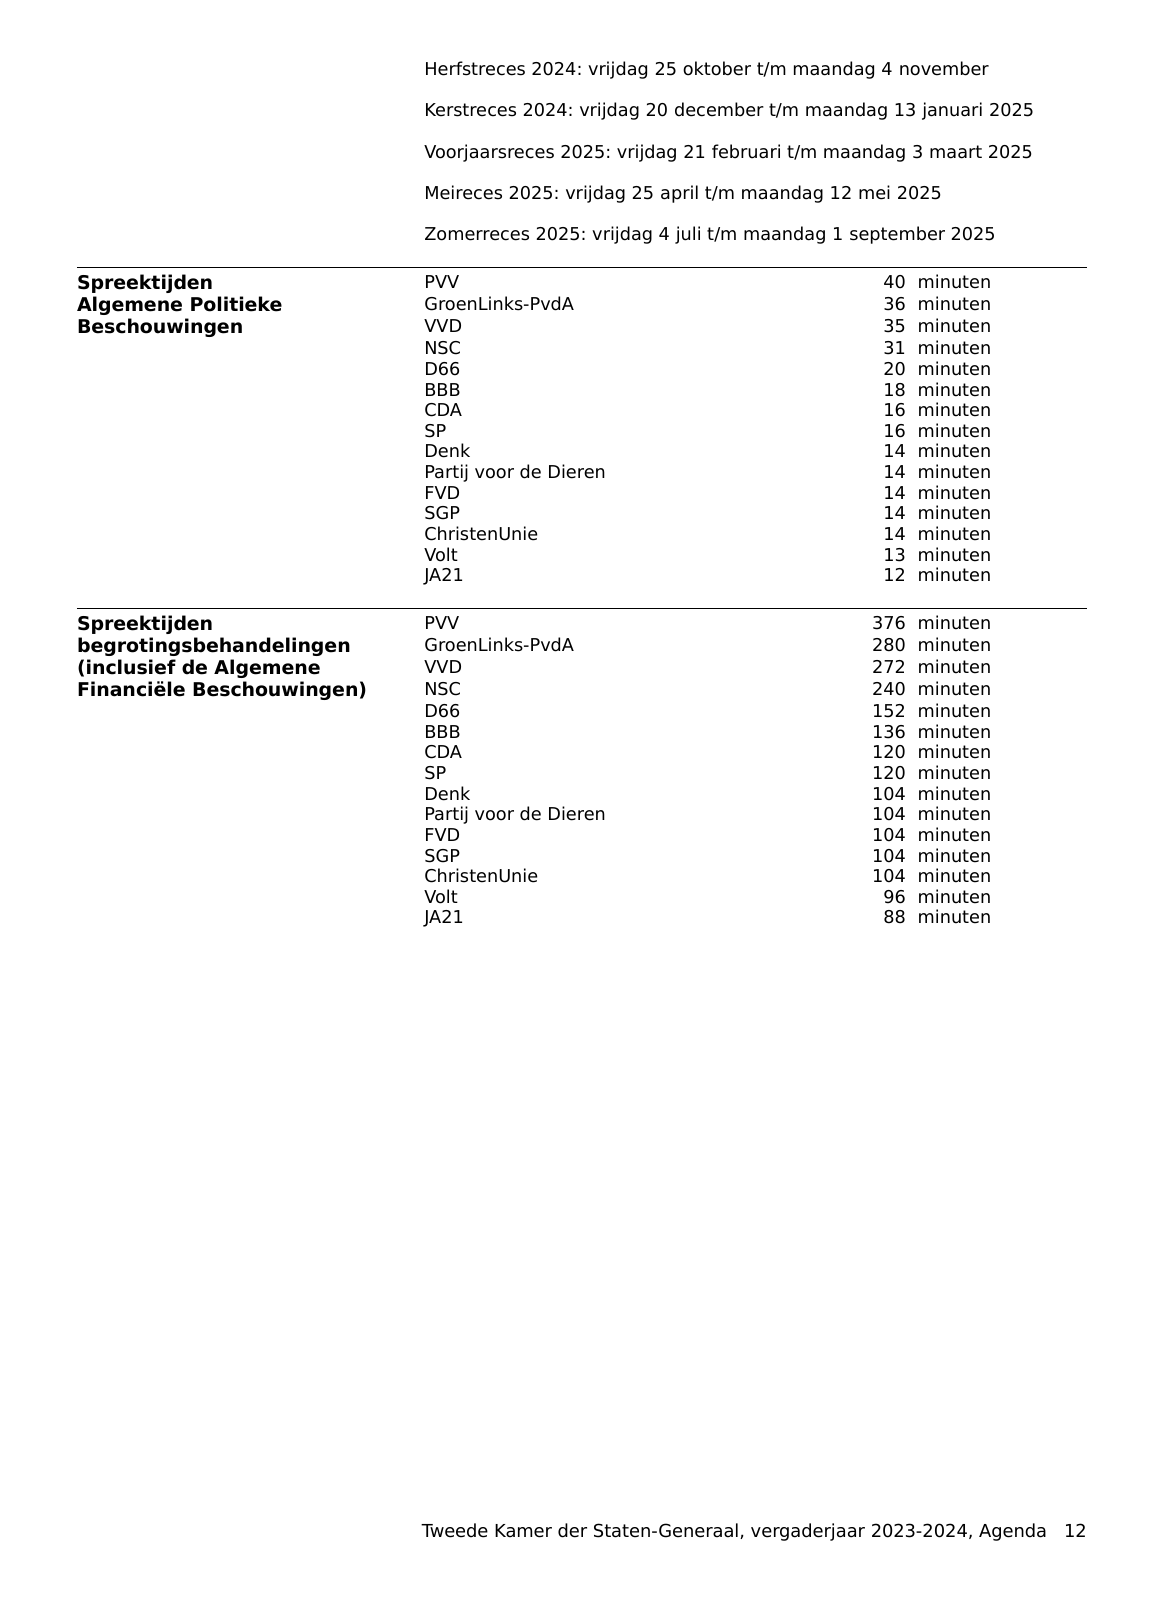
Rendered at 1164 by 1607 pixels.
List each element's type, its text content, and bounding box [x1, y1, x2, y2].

table_cell [77, 142, 401, 162]
table_header 40 [827, 268, 911, 294]
table_cell Algemene Politieke [77, 294, 401, 316]
table_header minuten [911, 609, 1087, 635]
table_cell D66 [418, 359, 827, 379]
table_cell Voorjaarsreces 2025: vrijdag 21 februari t/m maandag 3 maart 2025 [418, 142, 1087, 162]
table_cell [77, 380, 401, 400]
table_cell SGP [418, 846, 827, 866]
table_cell minuten [911, 784, 1087, 804]
table_cell 104 [827, 804, 911, 825]
table_cell [401, 338, 418, 359]
table_cell [77, 866, 401, 887]
table_cell Herfstreces 2024: vrijdag 25 oktober t/m maandag 4 november [418, 59, 1087, 80]
table_cell [401, 462, 418, 483]
table_cell minuten [911, 679, 1087, 701]
table_cell 14 [827, 441, 911, 462]
table_cell [77, 224, 401, 245]
table_cell GroenLinks-PvdA [418, 294, 827, 316]
table_cell SP [418, 763, 827, 784]
table_cell 14 [827, 462, 911, 483]
table_cell [77, 701, 401, 722]
table_cell minuten [911, 701, 1087, 722]
table_cell [77, 483, 401, 503]
table_cell [77, 825, 401, 846]
table_cell Volt [418, 887, 827, 907]
table_cell [77, 204, 401, 224]
table_cell minuten [911, 804, 1087, 825]
table_cell CDA [418, 400, 827, 421]
table_cell [401, 441, 418, 462]
table_cell minuten [911, 338, 1087, 359]
table_cell [401, 722, 418, 742]
table_cell JA21 [418, 565, 827, 586]
table_header 376 [827, 609, 911, 635]
table_cell 152 [827, 701, 911, 722]
table_cell BBB [418, 722, 827, 742]
table_cell [401, 162, 418, 183]
table_cell [401, 784, 418, 804]
table_cell 136 [827, 722, 911, 742]
table_cell [77, 763, 401, 784]
table_cell minuten [911, 825, 1087, 846]
table_cell minuten [911, 657, 1087, 679]
table_cell [77, 121, 401, 142]
table_cell minuten [911, 359, 1087, 379]
table_cell 12 [827, 565, 911, 586]
table_cell [418, 162, 1087, 183]
table_cell GroenLinks-PvdA [418, 635, 827, 657]
table_cell [77, 421, 401, 441]
table_cell NSC [418, 338, 827, 359]
table_cell minuten [911, 316, 1087, 338]
table_cell 104 [827, 784, 911, 804]
table_cell [401, 804, 418, 825]
table_cell SP [418, 421, 827, 441]
table_cell [77, 545, 401, 565]
table_cell [401, 359, 418, 379]
table_cell [401, 59, 418, 80]
table_cell (inclusief de Algemene [77, 657, 401, 679]
table_cell 104 [827, 846, 911, 866]
table_cell [401, 565, 418, 586]
table_cell Denk [418, 784, 827, 804]
table_cell 16 [827, 400, 911, 421]
table_cell begrotingsbehandelingen [77, 635, 401, 657]
table_cell minuten [911, 441, 1087, 462]
table_cell Partij voor de Dieren [418, 804, 827, 825]
table_cell [401, 825, 418, 846]
table_cell [77, 338, 401, 359]
table_cell [77, 524, 401, 544]
table_cell SGP [418, 503, 827, 524]
table_cell minuten [911, 846, 1087, 866]
table_cell [401, 887, 418, 907]
table_cell [401, 224, 418, 245]
table_cell 20 [827, 359, 911, 379]
table_cell [401, 524, 418, 544]
table_cell [401, 635, 418, 657]
table_cell 14 [827, 483, 911, 503]
table_cell VVD [418, 657, 827, 679]
table_cell VVD [418, 316, 827, 338]
table_header PVV [418, 268, 827, 294]
table_cell 31 [827, 338, 911, 359]
table_header [401, 609, 418, 635]
table_cell minuten [911, 565, 1087, 586]
table_cell [401, 743, 418, 763]
table_cell [401, 421, 418, 441]
table_cell [418, 204, 1087, 224]
table_cell minuten [911, 635, 1087, 657]
table_cell [77, 441, 401, 462]
table_cell BBB [418, 380, 827, 400]
table_cell [77, 503, 401, 524]
table_cell minuten [911, 763, 1087, 784]
table_cell [77, 887, 401, 907]
table_cell ChristenUnie [418, 524, 827, 544]
table_cell [77, 59, 401, 80]
table_cell [77, 565, 401, 586]
table_cell 96 [827, 887, 911, 907]
table_cell [401, 80, 418, 100]
table_cell 14 [827, 503, 911, 524]
table_cell [401, 204, 418, 224]
table_cell 14 [827, 524, 911, 544]
table_cell 280 [827, 635, 911, 657]
table_cell FVD [418, 825, 827, 846]
table_header Spreektijden [77, 609, 401, 635]
table_cell [77, 846, 401, 866]
table_cell Volt [418, 545, 827, 565]
table_cell [401, 121, 418, 142]
table_cell Denk [418, 441, 827, 462]
table_cell [401, 483, 418, 503]
table_cell minuten [911, 503, 1087, 524]
table_cell minuten [911, 743, 1087, 763]
table_cell [401, 183, 418, 203]
table_cell [77, 183, 401, 203]
table_cell 16 [827, 421, 911, 441]
table_cell [401, 701, 418, 722]
table_cell [77, 100, 401, 121]
table_cell 18 [827, 380, 911, 400]
table_cell [77, 359, 401, 379]
table_cell minuten [911, 462, 1087, 483]
table_cell [77, 400, 401, 421]
table_cell minuten [911, 866, 1087, 887]
table_cell [401, 545, 418, 565]
table_cell [401, 657, 418, 679]
table_cell minuten [911, 380, 1087, 400]
table_cell [77, 162, 401, 183]
table_cell [401, 866, 418, 887]
table_cell CDA [418, 743, 827, 763]
table_cell [401, 400, 418, 421]
table_cell [401, 380, 418, 400]
table_cell [77, 784, 401, 804]
table_cell ChristenUnie [418, 866, 827, 887]
table_cell Kerstreces 2024: vrijdag 20 december t/m maandag 13 januari 2025 [418, 100, 1087, 121]
table_cell FVD [418, 483, 827, 503]
table_cell Meireces 2025: vrijdag 25 april t/m maandag 12 mei 2025 [418, 183, 1087, 203]
table_cell [418, 121, 1087, 142]
table_cell JA21 [418, 908, 827, 928]
table_cell [401, 679, 418, 701]
table_cell Partij voor de Dieren [418, 462, 827, 483]
table_cell [401, 316, 418, 338]
table_cell minuten [911, 722, 1087, 742]
table_cell minuten [911, 524, 1087, 544]
table_cell minuten [911, 908, 1087, 928]
table_header minuten [911, 268, 1087, 294]
table_cell NSC [418, 679, 827, 701]
table_cell [77, 722, 401, 742]
table_cell 104 [827, 866, 911, 887]
table_cell 13 [827, 545, 911, 565]
table_cell [401, 503, 418, 524]
table_cell [418, 80, 1087, 100]
table_cell 120 [827, 763, 911, 784]
table_cell [401, 142, 418, 162]
table_header [401, 268, 418, 294]
table_cell [77, 462, 401, 483]
table_cell Financiële Beschouwingen) [77, 679, 401, 701]
table_cell [401, 846, 418, 866]
table_cell minuten [911, 483, 1087, 503]
table_header Spreektijden [77, 268, 401, 294]
table_cell minuten [911, 421, 1087, 441]
table_cell minuten [911, 400, 1087, 421]
table_cell D66 [418, 701, 827, 722]
table_cell [77, 908, 401, 928]
table_cell 88 [827, 908, 911, 928]
table_cell 36 [827, 294, 911, 316]
table_cell [401, 100, 418, 121]
table_cell 272 [827, 657, 911, 679]
table_cell Zomerreces 2025: vrijdag 4 juli t/m maandag 1 september 2025 [418, 224, 1087, 245]
table_cell minuten [911, 887, 1087, 907]
table_cell minuten [911, 294, 1087, 316]
table_cell Beschouwingen [77, 316, 401, 338]
table_cell 35 [827, 316, 911, 338]
table_cell [77, 804, 401, 825]
table_cell [77, 743, 401, 763]
table_cell [77, 80, 401, 100]
table_header PVV [418, 609, 827, 635]
table_cell [401, 763, 418, 784]
table_cell 120 [827, 743, 911, 763]
table_cell [401, 908, 418, 928]
table_cell 104 [827, 825, 911, 846]
table_cell [401, 294, 418, 316]
table_cell 240 [827, 679, 911, 701]
table_cell minuten [911, 545, 1087, 565]
